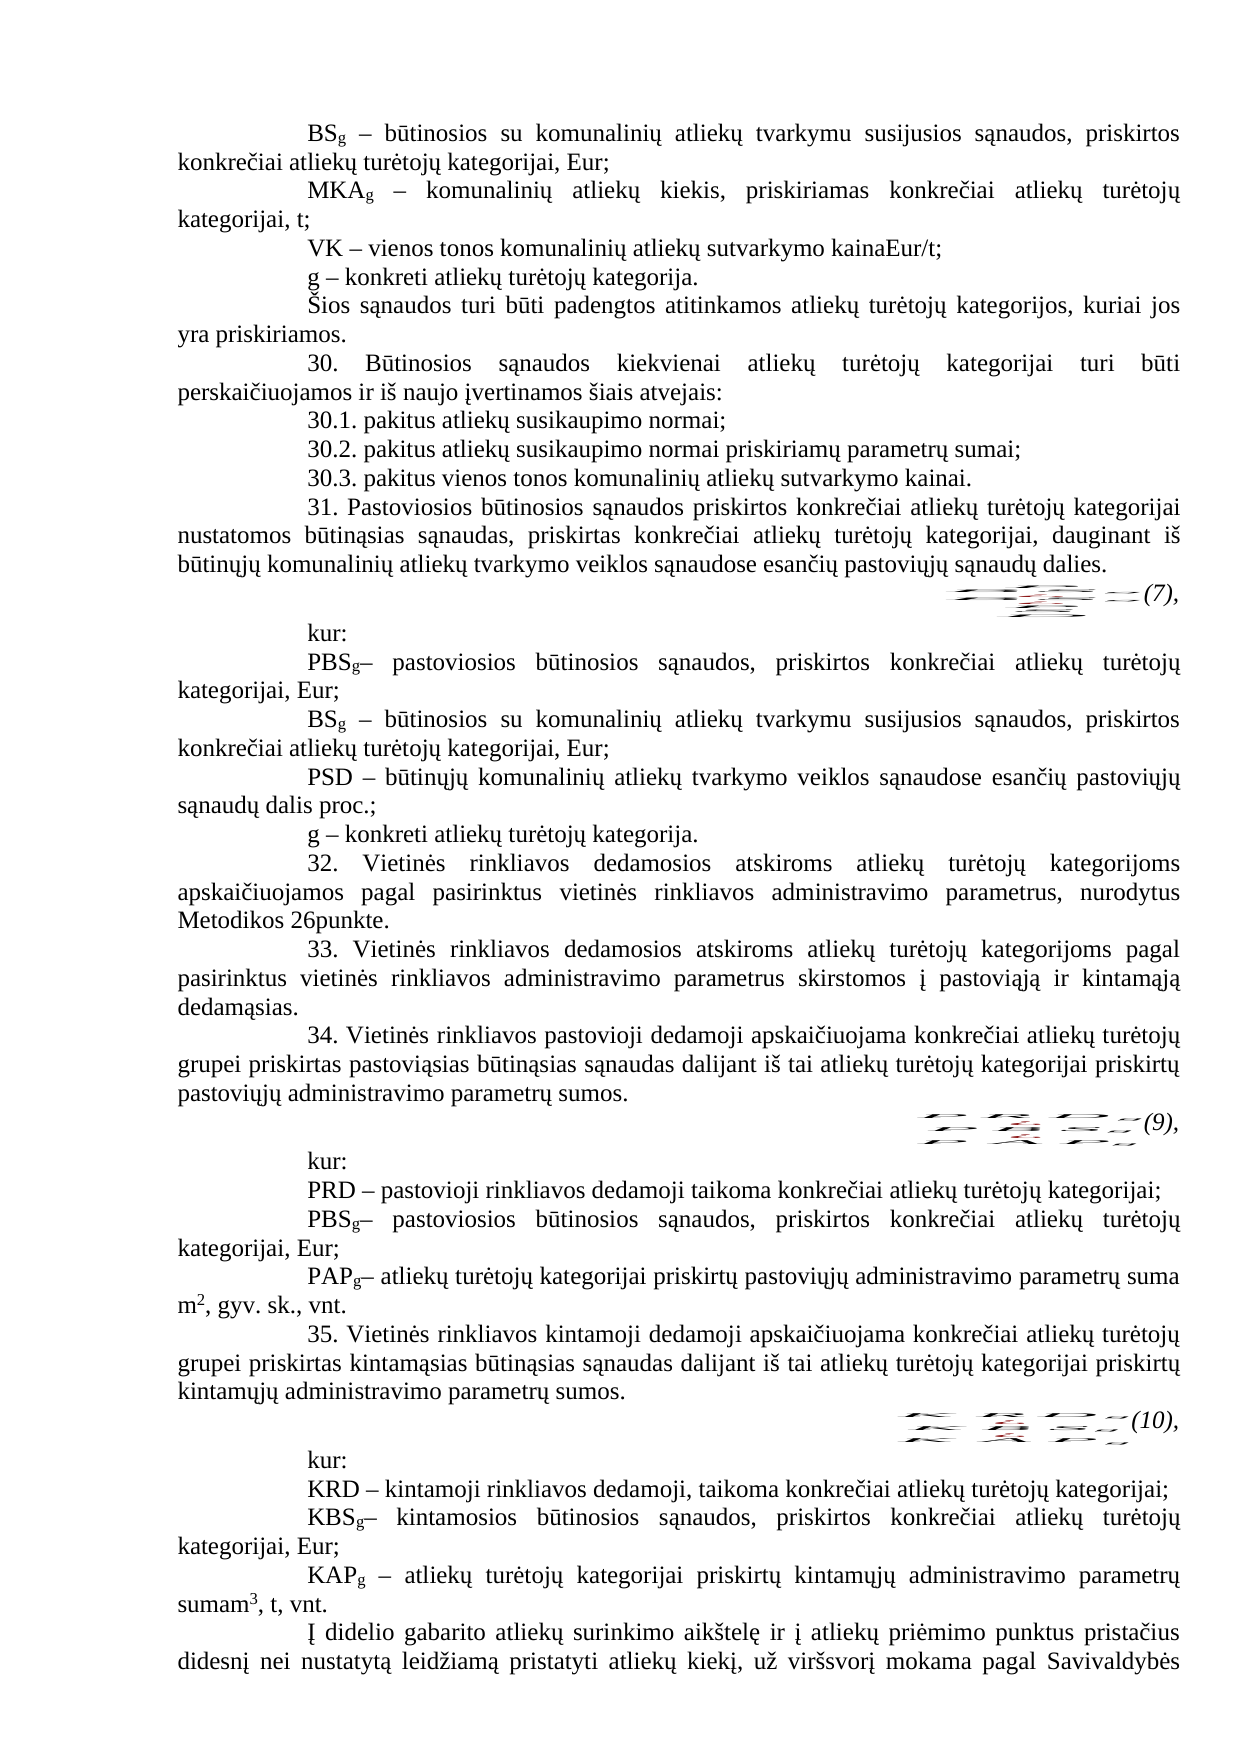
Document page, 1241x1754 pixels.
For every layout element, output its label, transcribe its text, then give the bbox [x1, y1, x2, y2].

text BSg – būtinosios su komunalinių atliekų tvarkymu susijusios sąnaudos, priskirtos konkrečiai atliekų turėtojų kategorijai, Eur; [177, 704, 1181, 762]
text 33. Vietinės rinkliavos dedamosios atskiroms atliekų turėtojų kategorijoms pagal pasirinktus vietinės rinkliavos administravimo parametrus skirstomos į pastoviąją ir kintamąją dedamąsias. [177, 934, 1181, 1020]
text MKAg – komunalinių atliekų kiekis, priskiriamas konkrečiai atliekų turėtojų kategorijai, t; [177, 176, 1181, 233]
text Į didelio gabarito atliekų surinkimo aikštelę ir į atliekų priėmimo punktus pristačius didesnį nei nustatytą leidžiamą pristatyti atliekų kiekį, už viršsvorį mokama pagal Savivaldybės [177, 1617, 1181, 1675]
text PAPg– atliekų turėtojų kategorijai priskirtų pastoviųjų administravimo parametrų suma m2, gyv. sk., vnt. [177, 1261, 1181, 1319]
text 32. Vietinės rinkliavos dedamosios atskiroms atliekų turėtojų kategorijoms apskaičiuojamos pagal pasirinktus vietinės rinkliavos administravimo parametrus, nurodytus Metodikos 26punkte. [177, 848, 1181, 934]
text VK – vienos tonos komunalinių atliekų sutvarkymo kainaEur/t; [177, 233, 1181, 262]
text 30.1. pakitus atliekų susikaupimo normai; [177, 406, 1181, 434]
text kur: [177, 1146, 1181, 1175]
text (10), [177, 1405, 1181, 1445]
text kur: [177, 1445, 1181, 1474]
text KAPg – atliekų turėtojų kategorijai priskirtų kintamųjų administravimo parametrų sumam3, t, vnt. [177, 1560, 1181, 1617]
text PRD – pastovioji rinkliavos dedamoji taikoma konkrečiai atliekų turėtojų kategorijai; [177, 1175, 1181, 1204]
text 31. Pastoviosios būtinosios sąnaudos priskirtos konkrečiai atliekų turėtojų kategorijai nustatomos būtinąsias sąnaudas, priskirtas konkrečiai atliekų turėtojų kategorijai, dauginant iš būtinųjų komunalinių atliekų tvarkymo veiklos sąnaudose esančių pastoviųjų sąnaudų dalies. [177, 492, 1181, 578]
text 35. Vietinės rinkliavos kintamoji dedamoji apskaičiuojama konkrečiai atliekų turėtojų grupei priskirtas kintamąsias būtinąsias sąnaudas dalijant iš tai atliekų turėtojų kategorijai priskirtų kintamųjų administravimo parametrų sumos. [177, 1319, 1181, 1405]
text KRD – kintamoji rinkliavos dedamoji, taikoma konkrečiai atliekų turėtojų kategorijai; [177, 1474, 1181, 1502]
text PBSg– pastoviosios būtinosios sąnaudos, priskirtos konkrečiai atliekų turėtojų kategorijai, Eur; [177, 647, 1181, 704]
text g – konkreti atliekų turėtojų kategorija. [177, 262, 1181, 291]
text PBSg– pastoviosios būtinosios sąnaudos, priskirtos konkrečiai atliekų turėtojų kategorijai, Eur; [177, 1204, 1181, 1261]
text (9), [177, 1107, 1181, 1146]
text 30.2. pakitus atliekų susikaupimo normai priskiriamų parametrų sumai; [177, 434, 1181, 463]
text BSg – būtinosios su komunalinių atliekų tvarkymu susijusios sąnaudos, priskirtos konkrečiai atliekų turėtojų kategorijai, Eur; [177, 118, 1181, 176]
text KBSg– kintamosios būtinosios sąnaudos, priskirtos konkrečiai atliekų turėtojų kategorijai, Eur; [177, 1502, 1181, 1560]
text Šios sąnaudos turi būti padengtos atitinkamos atliekų turėtojų kategorijos, kuriai jos yra priskiriamos. [177, 291, 1181, 348]
text 30. Būtinosios sąnaudos kiekvienai atliekų turėtojų kategorijai turi būti perskaičiuojamos ir iš naujo įvertinamos šiais atvejais: [177, 348, 1181, 406]
text 34. Vietinės rinkliavos pastovioji dedamoji apskaičiuojama konkrečiai atliekų turėtojų grupei priskirtas pastoviąsias būtinąsias sąnaudas dalijant iš tai atliekų turėtojų kategorijai priskirtų pastoviųjų administravimo parametrų sumos. [177, 1020, 1181, 1107]
text 30.3. pakitus vienos tonos komunalinių atliekų sutvarkymo kainai. [177, 463, 1181, 492]
text g – konkreti atliekų turėtojų kategorija. [177, 819, 1181, 848]
text (7), [177, 578, 1181, 618]
text kur: [177, 618, 1181, 647]
text PSD – būtinųjų komunalinių atliekų tvarkymo veiklos sąnaudose esančių pastoviųjų sąnaudų dalis proc.; [177, 762, 1181, 819]
